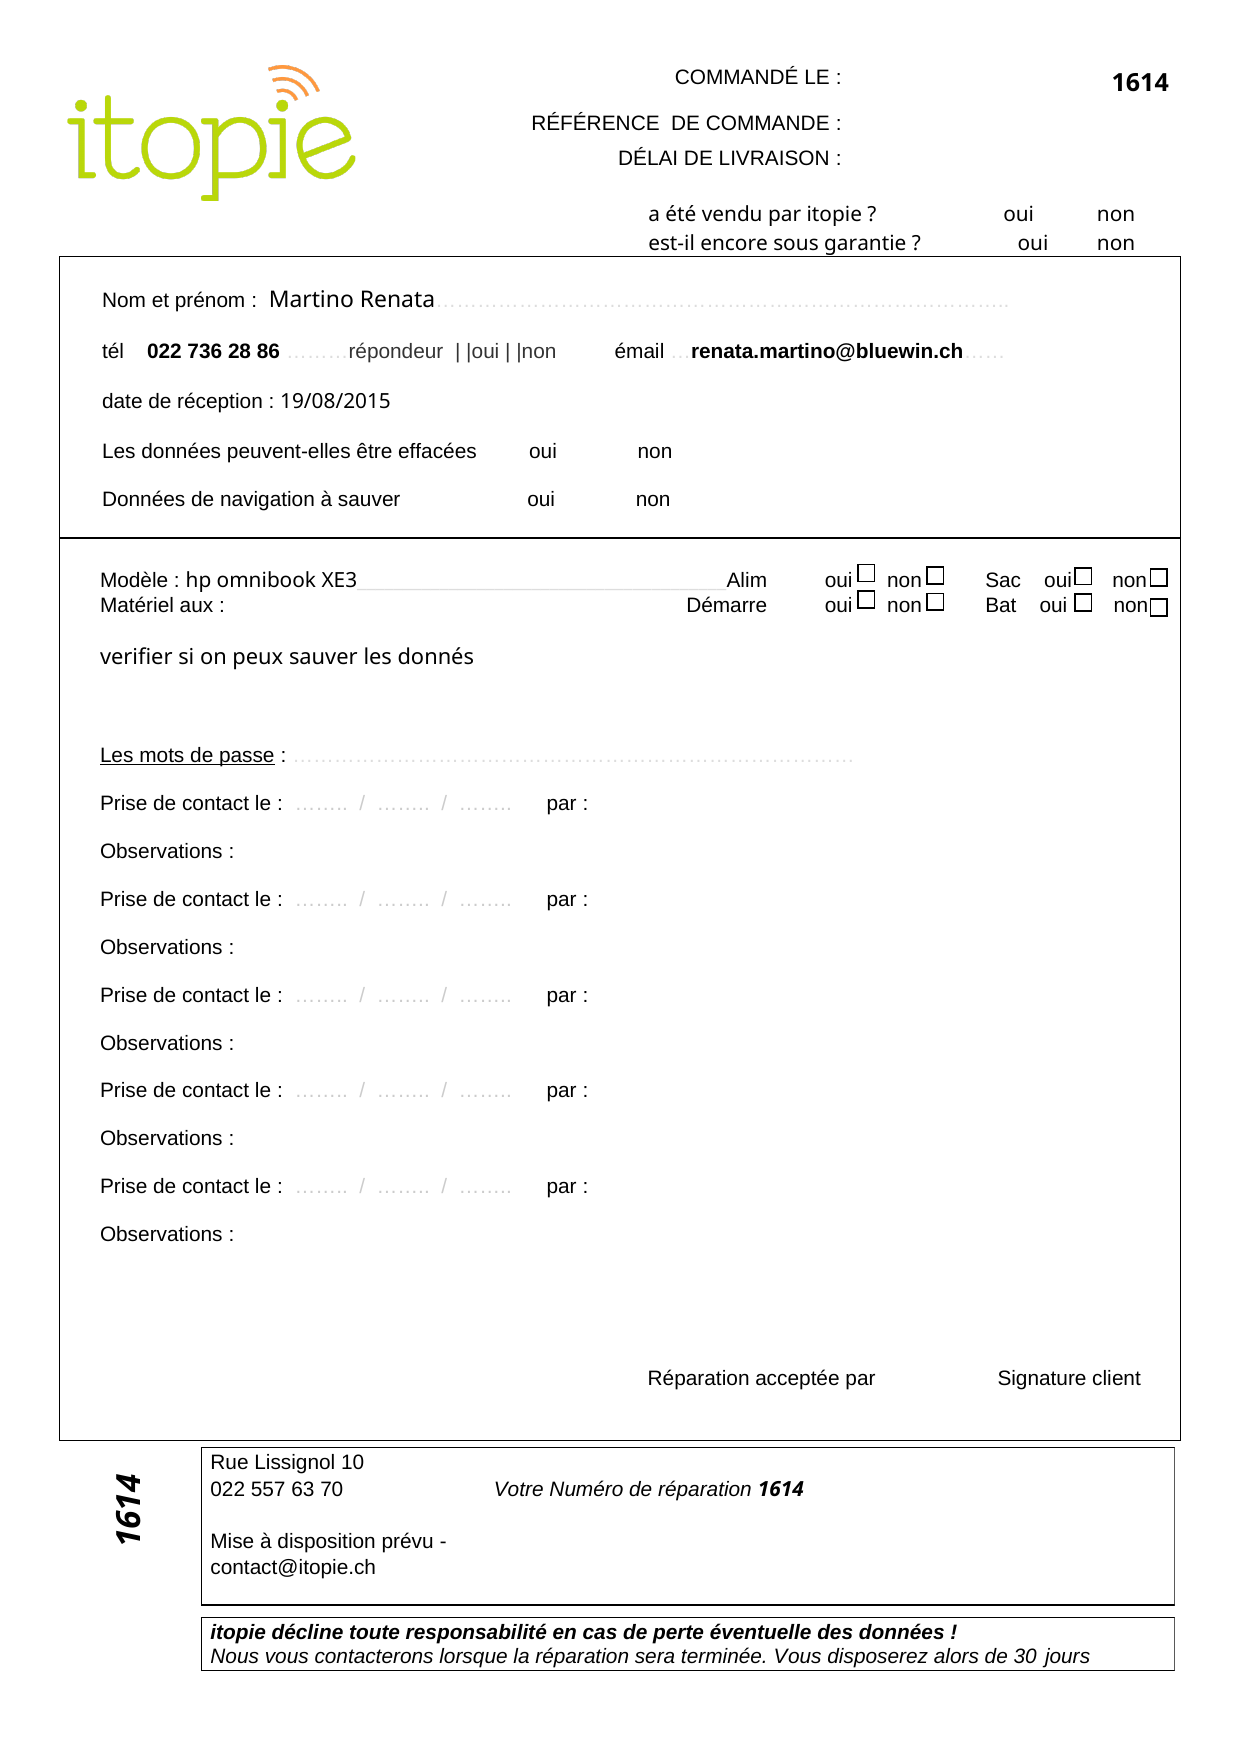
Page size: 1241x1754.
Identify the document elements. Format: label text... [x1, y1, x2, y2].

text Observations : [60, 931, 1180, 958]
text Réparation acceptée par Signature client [60, 1363, 1180, 1390]
table_header COMMANDÉ LE : [490, 59, 847, 104]
table_cell [847, 105, 1180, 140]
text Prise de contact le : …….. / …….. / …….. par : [60, 883, 1180, 911]
text Les données peuvent-elles être effacées oui non [60, 436, 1180, 463]
table_header 1614 [847, 59, 1180, 104]
text Observations : [60, 1123, 1180, 1150]
text Observations : [60, 836, 1180, 863]
table_cell itopie décline toute responsabilité en cas de perte éventuelle des données ! Nous vous contacterons lorsque la réparation sera terminée. Vous disposerez alors de 30 jours [195, 1611, 1180, 1677]
table_cell DÉLAI DE LIVRAISON : [490, 140, 847, 175]
table_cell [847, 140, 1180, 175]
text Modèle : hp omnibook XE3 Alim oui non Sac oui non [948, 562, 1180, 590]
text Matériel aux : Démarre oui non Bat oui non [60, 590, 1180, 617]
text Observations : [60, 1027, 1180, 1054]
text Prise de contact le : …….. / …….. / …….. par : [60, 979, 1180, 1006]
table_header Rue Lissignol 10 022 557 63 70 Votre Numéro de réparation 1614 Mise à disposition prévu - contact@itopie.ch [195, 1441, 1180, 1611]
text Nom et prénom : Martino Renata……………………………………………………………………….. [60, 280, 1180, 314]
table_header 1614 [59, 1441, 195, 1677]
text Prise de contact le : …….. / …….. / …….. par : [60, 1075, 1180, 1102]
text Prise de contact le : …….. / …….. / …….. par : [60, 1171, 1180, 1198]
text Modèle : hp omnibook XE3 Alim oui non Sac oui non [879, 562, 925, 590]
text Données de navigation à sauver oui non [60, 484, 1180, 511]
table_cell RÉFÉRENCE DE COMMANDE : [490, 105, 847, 140]
text tél 022 736 28 86 ………répondeur | |oui | |non émail …renata.martino@bluewin.ch…… [60, 335, 1180, 362]
text verifier si on peux sauver les donnés [60, 638, 1180, 671]
picture [67, 65, 356, 201]
text a été vendu par itopie ? oui non [59, 199, 1181, 228]
text est-il encore sous garantie ? oui non [59, 228, 1181, 256]
text date de réception : 19/08/2015 [60, 383, 1180, 415]
text Observations : [60, 1219, 1180, 1246]
text Modèle : hp omnibook XE3 Alim oui non Sac oui non [60, 562, 856, 590]
text Prise de contact le : …….. / …….. / …….. par : [60, 788, 1180, 815]
text Les mots de passe : ……………………………………………………………………… [60, 740, 1180, 767]
